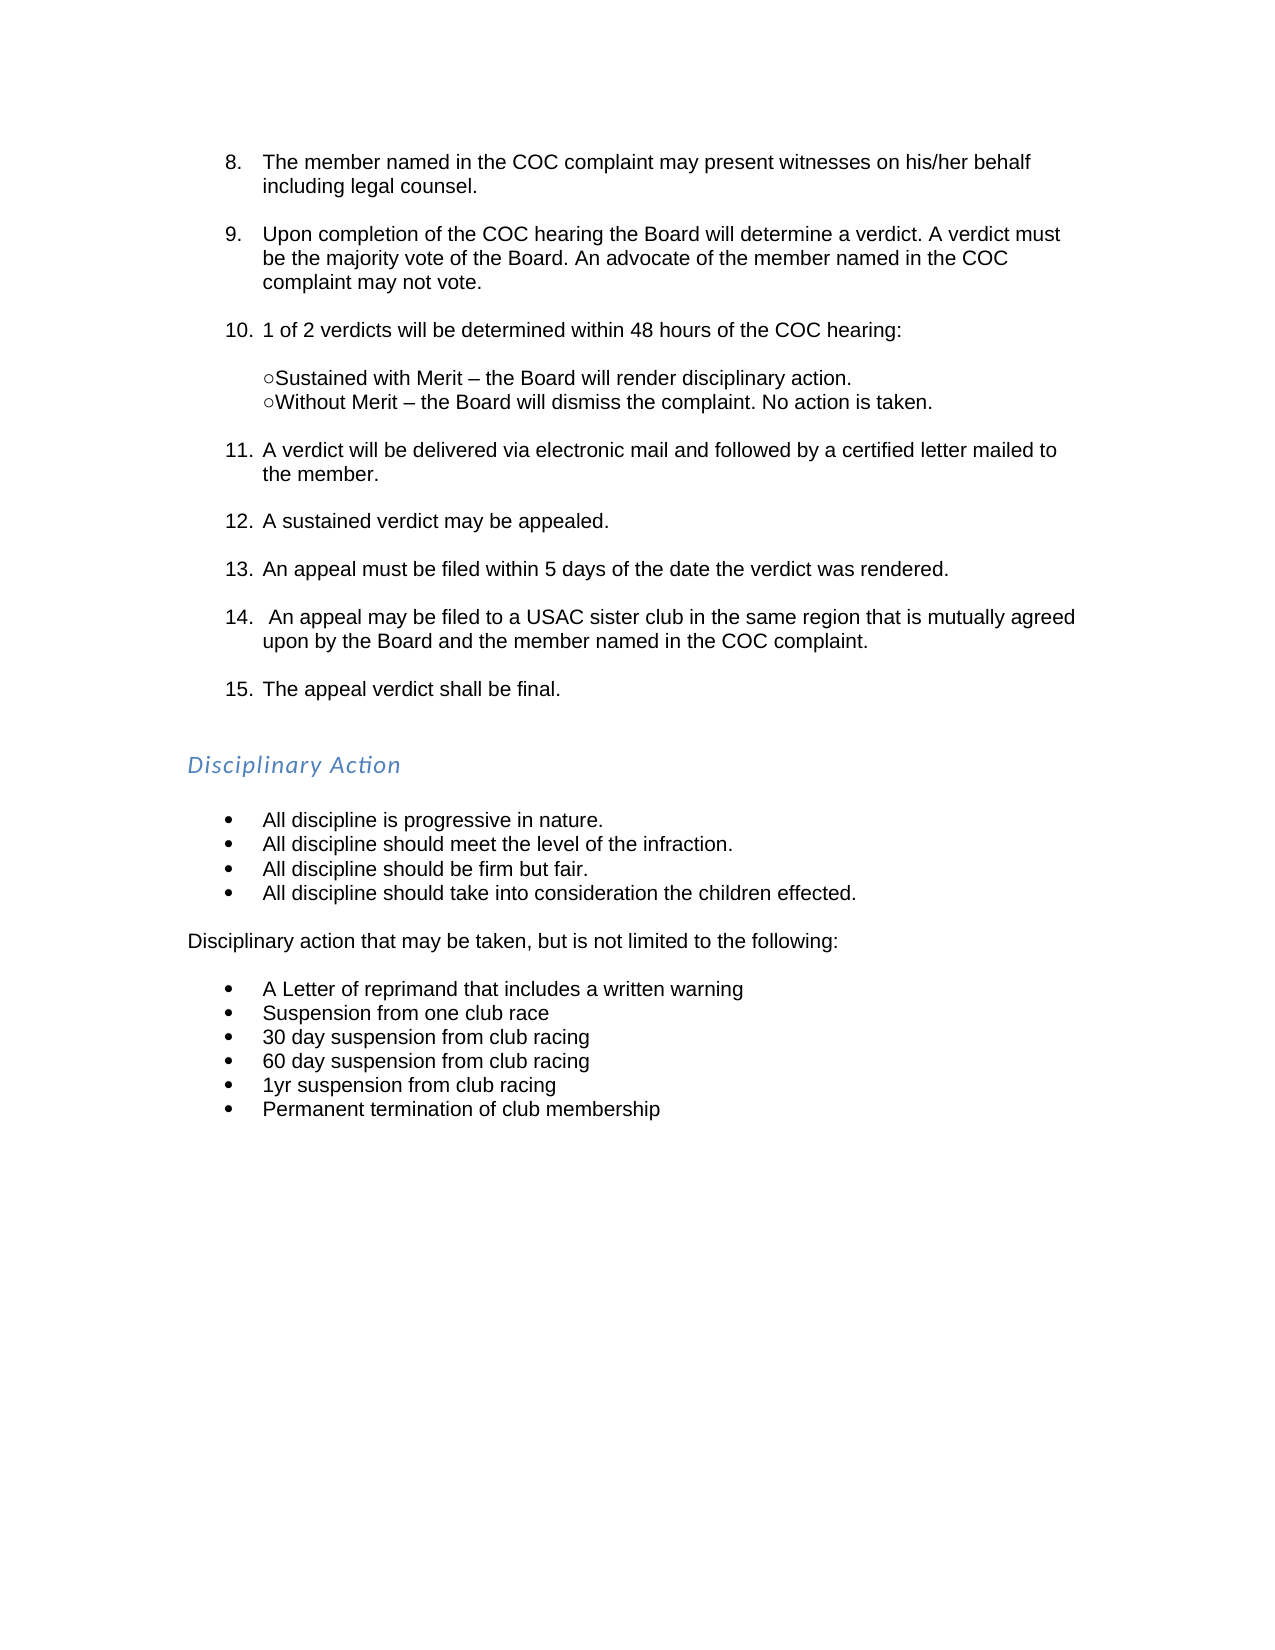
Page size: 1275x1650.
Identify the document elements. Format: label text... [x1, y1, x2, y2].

list A sustained verdict may be appealed. [225, 509, 1087, 533]
list Upon completion of the COC hearing the Board will determine a verdict. A verdict must be the majority vote of the Board. An advocate of the member named in the COC complaint may not vote. [225, 222, 1087, 294]
list ○Sustained with Merit – the Board will render disciplinary action. [225, 366, 1087, 389]
list 1yr suspension from club racing [225, 1073, 1087, 1097]
list 60 day suspension from club racing [225, 1048, 1087, 1073]
list All discipline should be firm but fair. [225, 856, 1087, 880]
list Suspension from one club race [225, 1000, 1087, 1024]
list A Letter of reprimand that includes a written warning [225, 976, 1087, 1000]
list An appeal may be filed to a USAC sister club in the same region that is mutually agreed upon by the Board and the member named in the COC complaint. [225, 605, 1087, 653]
list The appeal verdict shall be final. [225, 677, 1087, 701]
list The member named in the COC complaint may present witnesses on his/her behalf including legal counsel. [225, 150, 1087, 198]
list 30 day suspension from club racing [225, 1024, 1087, 1048]
list All discipline should take into consideration the children effected. [225, 880, 1087, 904]
list Permanent termination of club membership [225, 1097, 1087, 1121]
list All discipline should meet the level of the infraction. [225, 832, 1087, 856]
text Disciplinary action that may be taken, but is not limited to the following: [187, 928, 1087, 952]
list ○Without Merit – the Board will dismiss the complaint. No action is taken. [225, 389, 1087, 413]
list A verdict will be delivered via electronic mail and followed by a certified letter mailed to the member. [225, 437, 1087, 485]
list 1 of 2 verdicts will be determined within 48 hours of the COC hearing: [225, 318, 1087, 342]
list All discipline is progressive in nature. [225, 808, 1087, 832]
subtitle Disciplinary Action [187, 749, 1087, 779]
list An appeal must be filed within 5 days of the date the verdict was rendered. [225, 557, 1087, 581]
